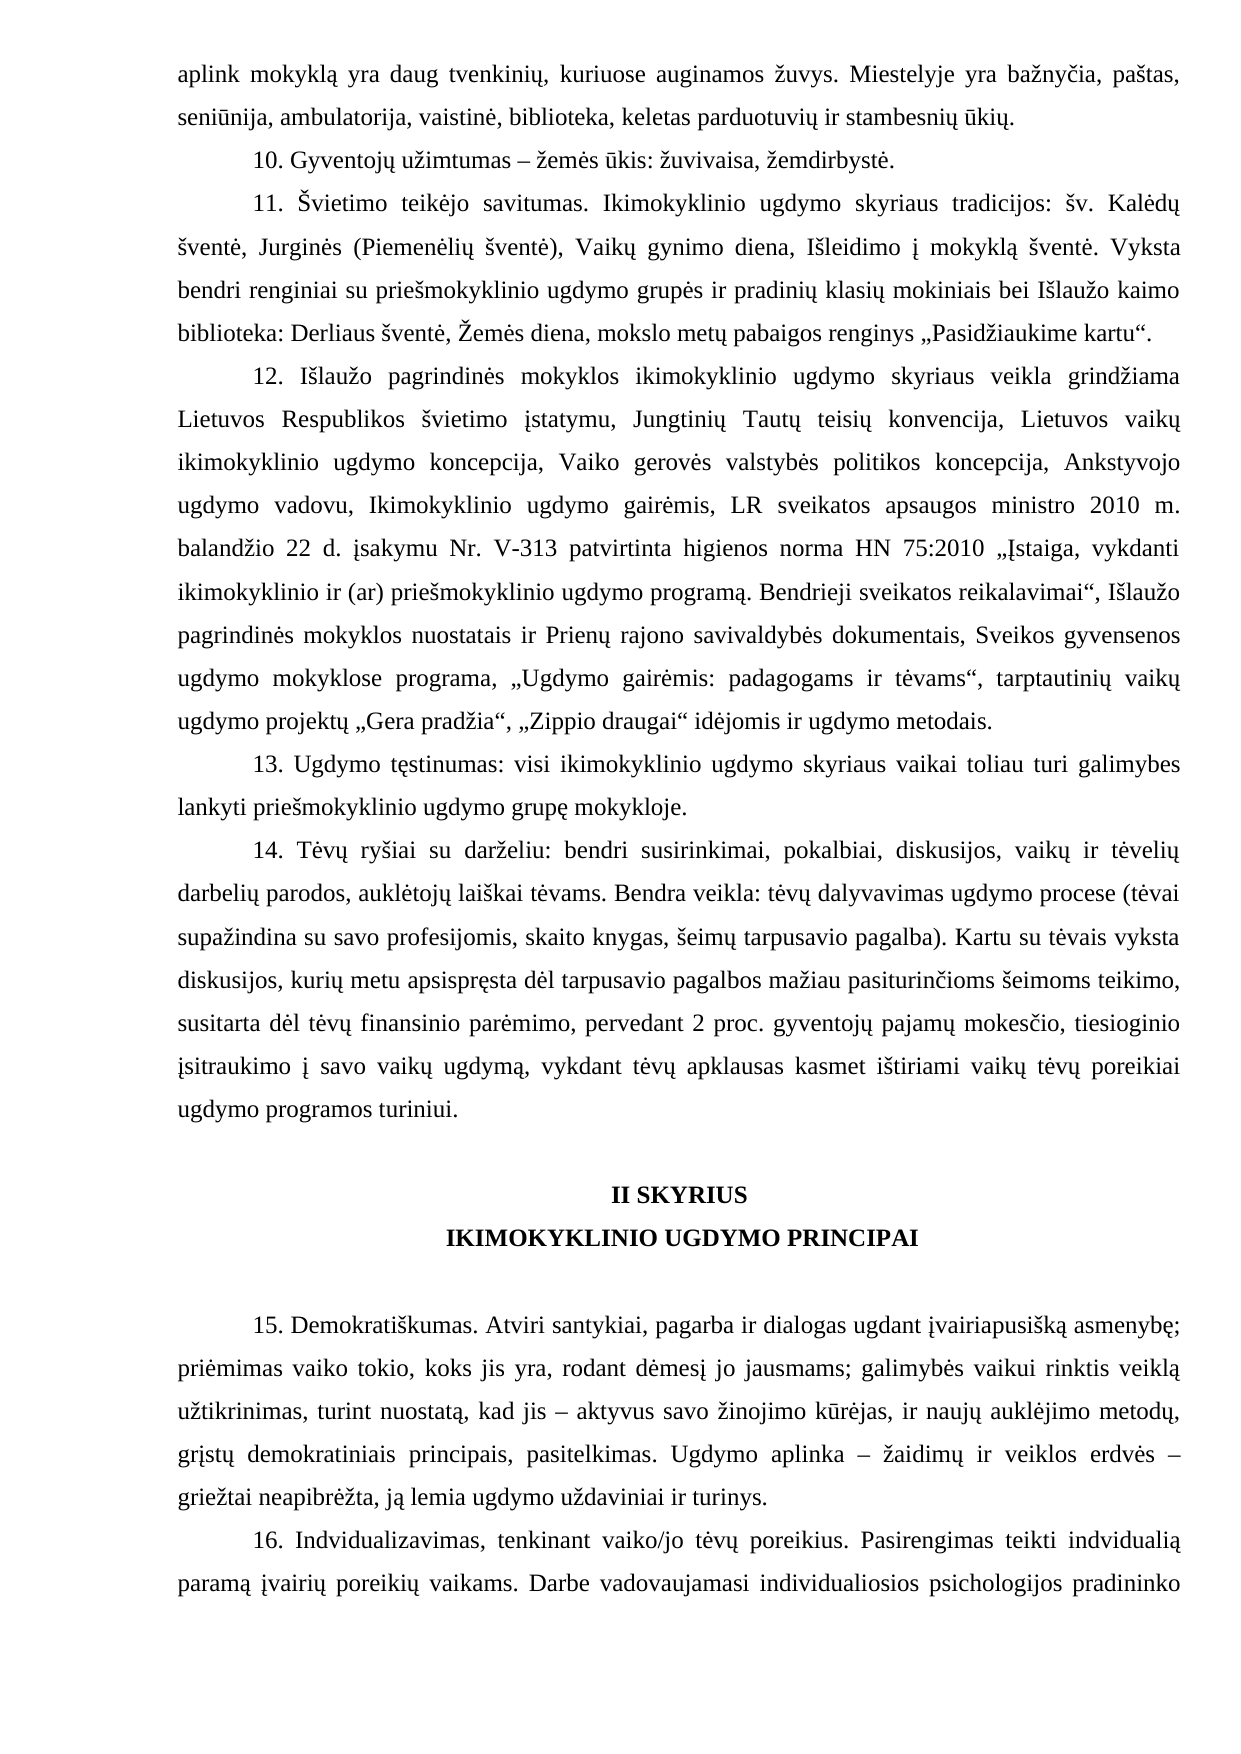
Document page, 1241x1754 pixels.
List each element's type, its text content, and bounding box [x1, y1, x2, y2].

text 11. Švietimo teikėjo savitumas. Ikimokyklinio ugdymo skyriaus tradicijos: šv. Kalėdų šventė, Jurginės (Piemenėlių šventė), Vaikų gynimo diena, Išleidimo į mokyklą šventė. Vyksta bendri renginiai su priešmokyklinio ugdymo grupės ir pradinių klasių mokiniais bei Išlaužo kaimo biblioteka: Derliaus šventė, Žemės diena, mokslo metų pabaigos renginys „Pasidžiaukime kartu“. [177, 188, 1181, 347]
text 16. Indvidualizavimas, tenkinant vaiko/jo tėvų poreikius. Pasirengimas teikti indvidualią paramą įvairių poreikių vaikams. Darbe vadovaujamasi individualiosios psichologijos pradininko [177, 1525, 1181, 1597]
text 14. Tėvų ryšiai su darželiu: bendri susirinkimai, pokalbiai, diskusijos, vaikų ir tėvelių darbelių parodos, auklėtojų laiškai tėvams. Bendra veikla: tėvų dalyvavimas ugdymo procese (tėvai supažindina su savo profesijomis, skaito knygas, šeimų tarpusavio pagalba). Kartu su tėvais vyksta diskusijos, kurių metu apsispręsta dėl tarpusavio pagalbos mažiau pasiturinčioms šeimoms teikimo, susitarta dėl tėvų finansinio parėmimo, pervedant 2 proc. gyventojų pajamų mokesčio, tiesioginio įsitraukimo į savo vaikų ugdymą, vykdant tėvų apklausas kasmet ištiriami vaikų tėvų poreikiai ugdymo programos turiniui. [177, 835, 1181, 1123]
text 10. Gyventojų užimtumas – žemės ūkis: žuvivaisa, žemdirbystė. [177, 145, 1181, 174]
text 13. Ugdymo tęstinumas: visi ikimokyklinio ugdymo skyriaus vaikai toliau turi galimybes lankyti priešmokyklinio ugdymo grupę mokykloje. [177, 749, 1181, 821]
text II SKYRIUS [177, 1180, 1181, 1209]
text IKIMOKYKLINIO UGDYMO PRINCIPAI [177, 1223, 1181, 1252]
text 12. Išlaužo pagrindinės mokyklos ikimokyklinio ugdymo skyriaus veikla grindžiama Lietuvos Respublikos švietimo įstatymu, Jungtinių Tautų teisių konvencija, Lietuvos vaikų ikimokyklinio ugdymo koncepcija, Vaiko gerovės valstybės politikos koncepcija, Ankstyvojo ugdymo vadovu, Ikimokyklinio ugdymo gairėmis, LR sveikatos apsaugos ministro 2010 m. balandžio 22 d. įsakymu Nr. V-313 patvirtinta higienos norma HN 75:2010 „Įstaiga, vykdanti ikimokyklinio ir (ar) priešmokyklinio ugdymo programą. Bendrieji sveikatos reikalavimai“, Išlaužo pagrindinės mokyklos nuostatais ir Prienų rajono savivaldybės dokumentais, Sveikos gyvensenos ugdymo mokyklose programa, „Ugdymo gairėmis: padagogams ir tėvams“, tarptautinių vaikų ugdymo projektų „Gera pradžia“, „Zippio draugai“ idėjomis ir ugdymo metodais. [177, 361, 1181, 735]
text 15. Demokratiškumas. Atviri santykiai, pagarba ir dialogas ugdant įvairiapusišką asmenybę; priėmimas vaiko tokio, koks jis yra, rodant dėmesį jo jausmams; galimybės vaikui rinktis veiklą užtikrinimas, turint nuostatą, kad jis – aktyvus savo žinojimo kūrėjas, ir naujų auklėjimo metodų, grįstų demokratiniais principais, pasitelkimas. Ugdymo aplinka – žaidimų ir veiklos erdvės – griežtai neapibrėžta, ją lemia ugdymo uždaviniai ir turinys. [177, 1310, 1181, 1511]
text aplink mokyklą yra daug tvenkinių, kuriuose auginamos žuvys. Miestelyje yra bažnyčia, paštas, seniūnija, ambulatorija, vaistinė, biblioteka, keletas parduotuvių ir stambesnių ūkių. [177, 59, 1181, 131]
